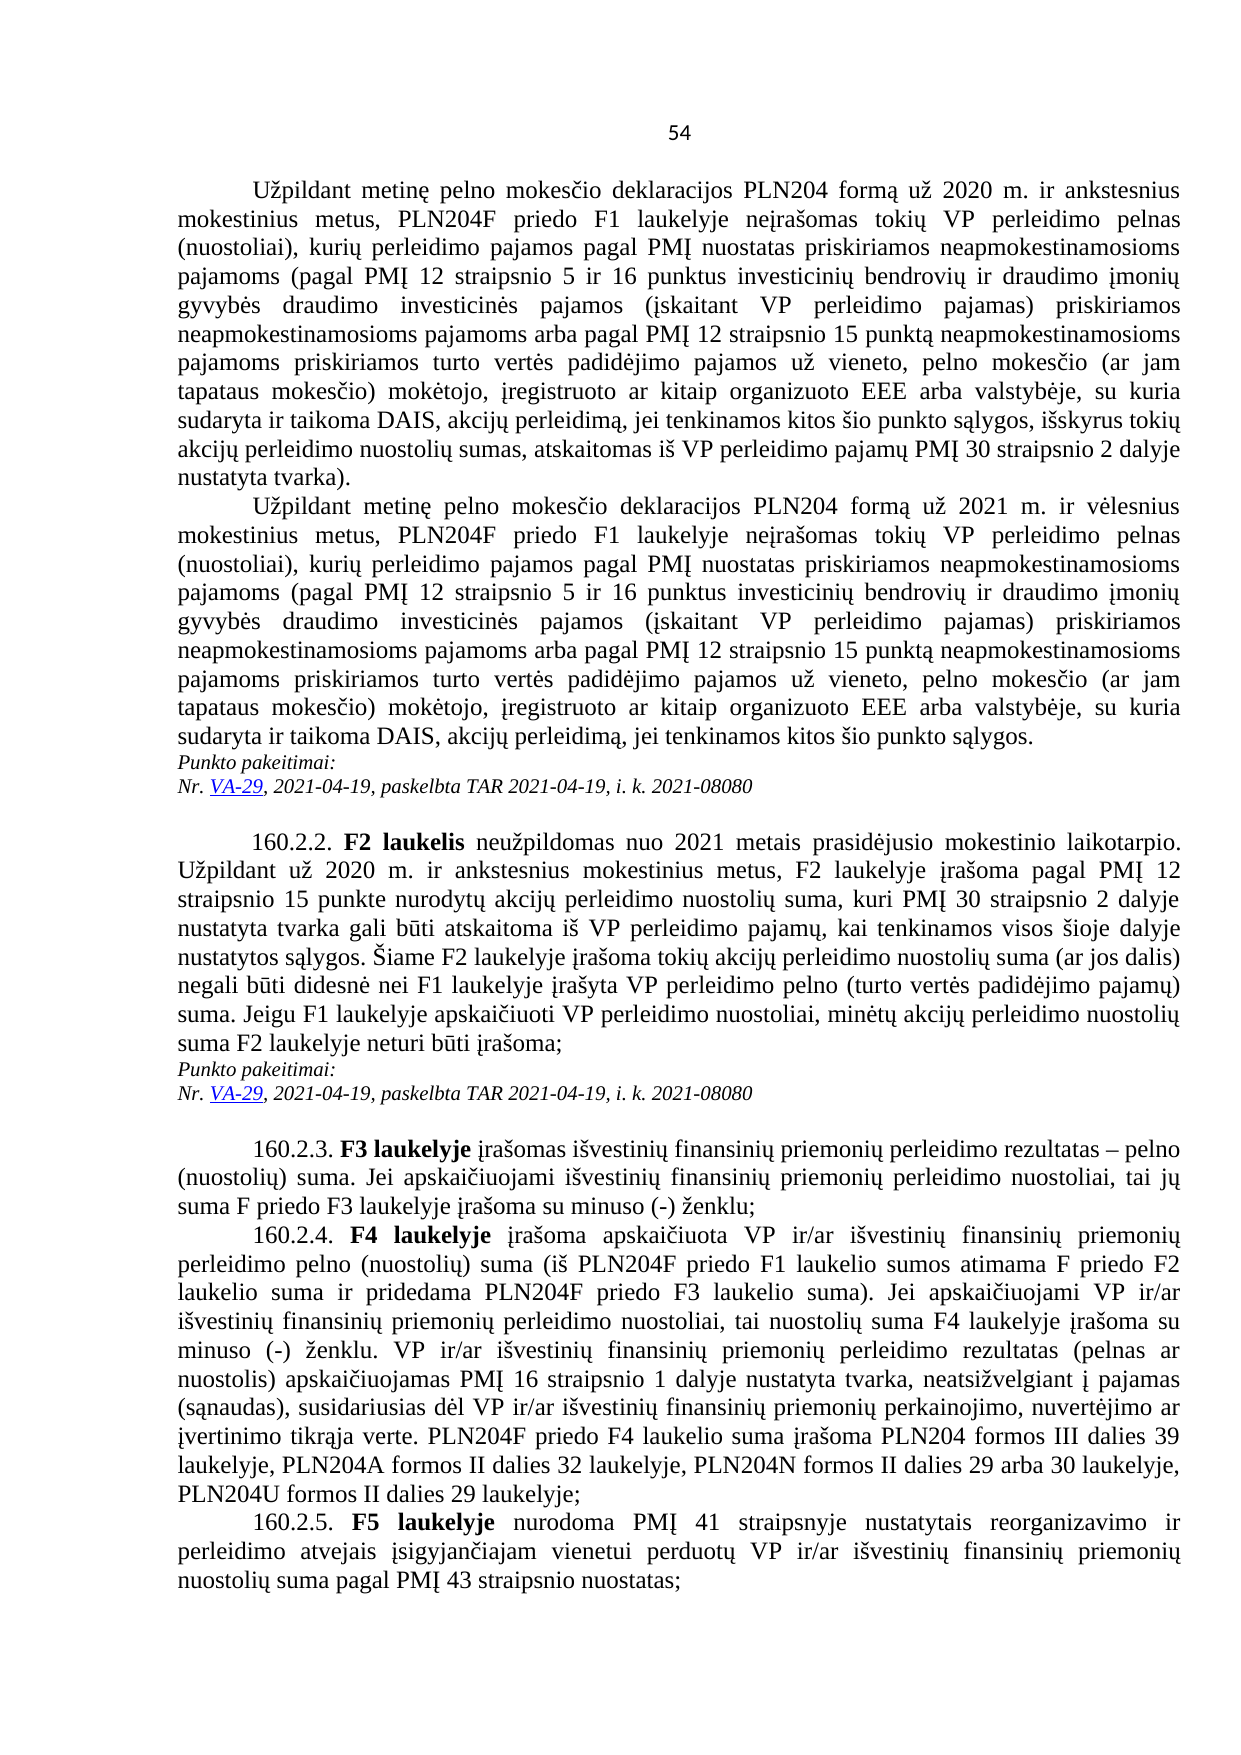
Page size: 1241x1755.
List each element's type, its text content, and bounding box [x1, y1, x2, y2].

text Punkto pakeitimai: [177, 1057, 1181, 1081]
text 160.2.5. F5 laukelyje nurodoma PMĮ 41 straipsnyje nustatytais reorganizavimo ir perleidimo atvejais įsigyjančiajam vienetui perduotų VP ir/ar išvestinių finansinių priemonių nuostolių suma pagal PMĮ 43 straipsnio nuostatas; [177, 1507, 1181, 1594]
text 160.2.4. F4 laukelyje įrašoma apskaičiuota VP ir/ar išvestinių finansinių priemonių perleidimo pelno (nuostolių) suma (iš PLN204F priedo F1 laukelio sumos atimama F priedo F2 laukelio suma ir pridedama PLN204F priedo F3 laukelio suma). Jei apskaičiuojami VP ir/ar išvestinių finansinių priemonių perleidimo nuostoliai, tai nuostolių suma F4 laukelyje įrašoma su minuso (-) ženklu. VP ir/ar išvestinių finansinių priemonių perleidimo rezultatas (pelnas ar nuostolis) apskaičiuojamas PMĮ 16 straipsnio 1 dalyje nustatyta tvarka, neatsižvelgiant į pajamas (sąnaudas), susidariusias dėl VP ir/ar išvestinių finansinių priemonių perkainojimo, nuvertėjimo ar įvertinimo tikrąja verte. PLN204F priedo F4 laukelio suma įrašoma PLN204 formos III dalies 39 laukelyje, PLN204A formos II dalies 32 laukelyje, PLN204N formos II dalies 29 arba 30 laukelyje, PLN204U formos II dalies 29 laukelyje; [177, 1220, 1181, 1507]
text 160.2.2. F2 laukelis neužpildomas nuo 2021 metais prasidėjusio mokestinio laikotarpio. Užpildant už 2020 m. ir ankstesnius mokestinius metus, F2 laukelyje įrašoma pagal PMĮ 12 straipsnio 15 punkte nurodytų akcijų perleidimo nuostolių suma, kuri PMĮ 30 straipsnio 2 dalyje nustatyta tvarka gali būti atskaitoma iš VP perleidimo pajamų, kai tenkinamos visos šioje dalyje nustatytos sąlygos. Šiame F2 laukelyje įrašoma tokių akcijų perleidimo nuostolių suma (ar jos dalis) negali būti didesnė nei F1 laukelyje įrašyta VP perleidimo pelno (turto vertės padidėjimo pajamų) suma. Jeigu F1 laukelyje apskaičiuoti VP perleidimo nuostoliai, minėtų akcijų perleidimo nuostolių suma F2 laukelyje neturi būti įrašoma; [177, 827, 1181, 1057]
text Užpildant metinę pelno mokesčio deklaracijos PLN204 formą už 2020 m. ir ankstesnius mokestinius metus, PLN204F priedo F1 laukelyje neįrašomas tokių VP perleidimo pelnas (nuostoliai), kurių perleidimo pajamos pagal PMĮ nuostatas priskiriamos neapmokestinamosioms pajamoms (pagal PMĮ 12 straipsnio 5 ir 16 punktus investicinių bendrovių ir draudimo įmonių gyvybės draudimo investicinės pajamos (įskaitant VP perleidimo pajamas) priskiriamos neapmokestinamosioms pajamoms arba pagal PMĮ 12 straipsnio 15 punktą neapmokestinamosioms pajamoms priskiriamos turto vertės padidėjimo pajamos už vieneto, pelno mokesčio (ar jam tapataus mokesčio) mokėtojo, įregistruoto ar kitaip organizuoto EEE arba valstybėje, su kuria sudaryta ir taikoma DAIS, akcijų perleidimą, jei tenkinamos kitos šio punkto sąlygos, išskyrus tokių akcijų perleidimo nuostolių sumas, atskaitomas iš VP perleidimo pajamų PMĮ 30 straipsnio 2 dalyje nustatyta tvarka). [177, 175, 1181, 491]
text Punkto pakeitimai: [177, 750, 1181, 774]
text Nr. VA-29, 2021-04-19, paskelbta TAR 2021-04-19, i. k. 2021-08080 [177, 1081, 1181, 1105]
text Nr. VA-29, 2021-04-19, paskelbta TAR 2021-04-19, i. k. 2021-08080 [177, 774, 1181, 798]
text Užpildant metinę pelno mokesčio deklaracijos PLN204 formą už 2021 m. ir vėlesnius mokestinius metus, PLN204F priedo F1 laukelyje neįrašomas tokių VP perleidimo pelnas (nuostoliai), kurių perleidimo pajamos pagal PMĮ nuostatas priskiriamos neapmokestinamosioms pajamoms (pagal PMĮ 12 straipsnio 5 ir 16 punktus investicinių bendrovių ir draudimo įmonių gyvybės draudimo investicinės pajamos (įskaitant VP perleidimo pajamas) priskiriamos neapmokestinamosioms pajamoms arba pagal PMĮ 12 straipsnio 15 punktą neapmokestinamosioms pajamoms priskiriamos turto vertės padidėjimo pajamos už vieneto, pelno mokesčio (ar jam tapataus mokesčio) mokėtojo, įregistruoto ar kitaip organizuoto EEE arba valstybėje, su kuria sudaryta ir taikoma DAIS, akcijų perleidimą, jei tenkinamos kitos šio punkto sąlygos. [177, 491, 1181, 750]
text 160.2.3. F3 laukelyje įrašomas išvestinių finansinių priemonių perleidimo rezultatas – pelno (nuostolių) suma. Jei apskaičiuojami išvestinių finansinių priemonių perleidimo nuostoliai, tai jų suma F priedo F3 laukelyje įrašoma su minuso (-) ženklu; [177, 1134, 1181, 1220]
